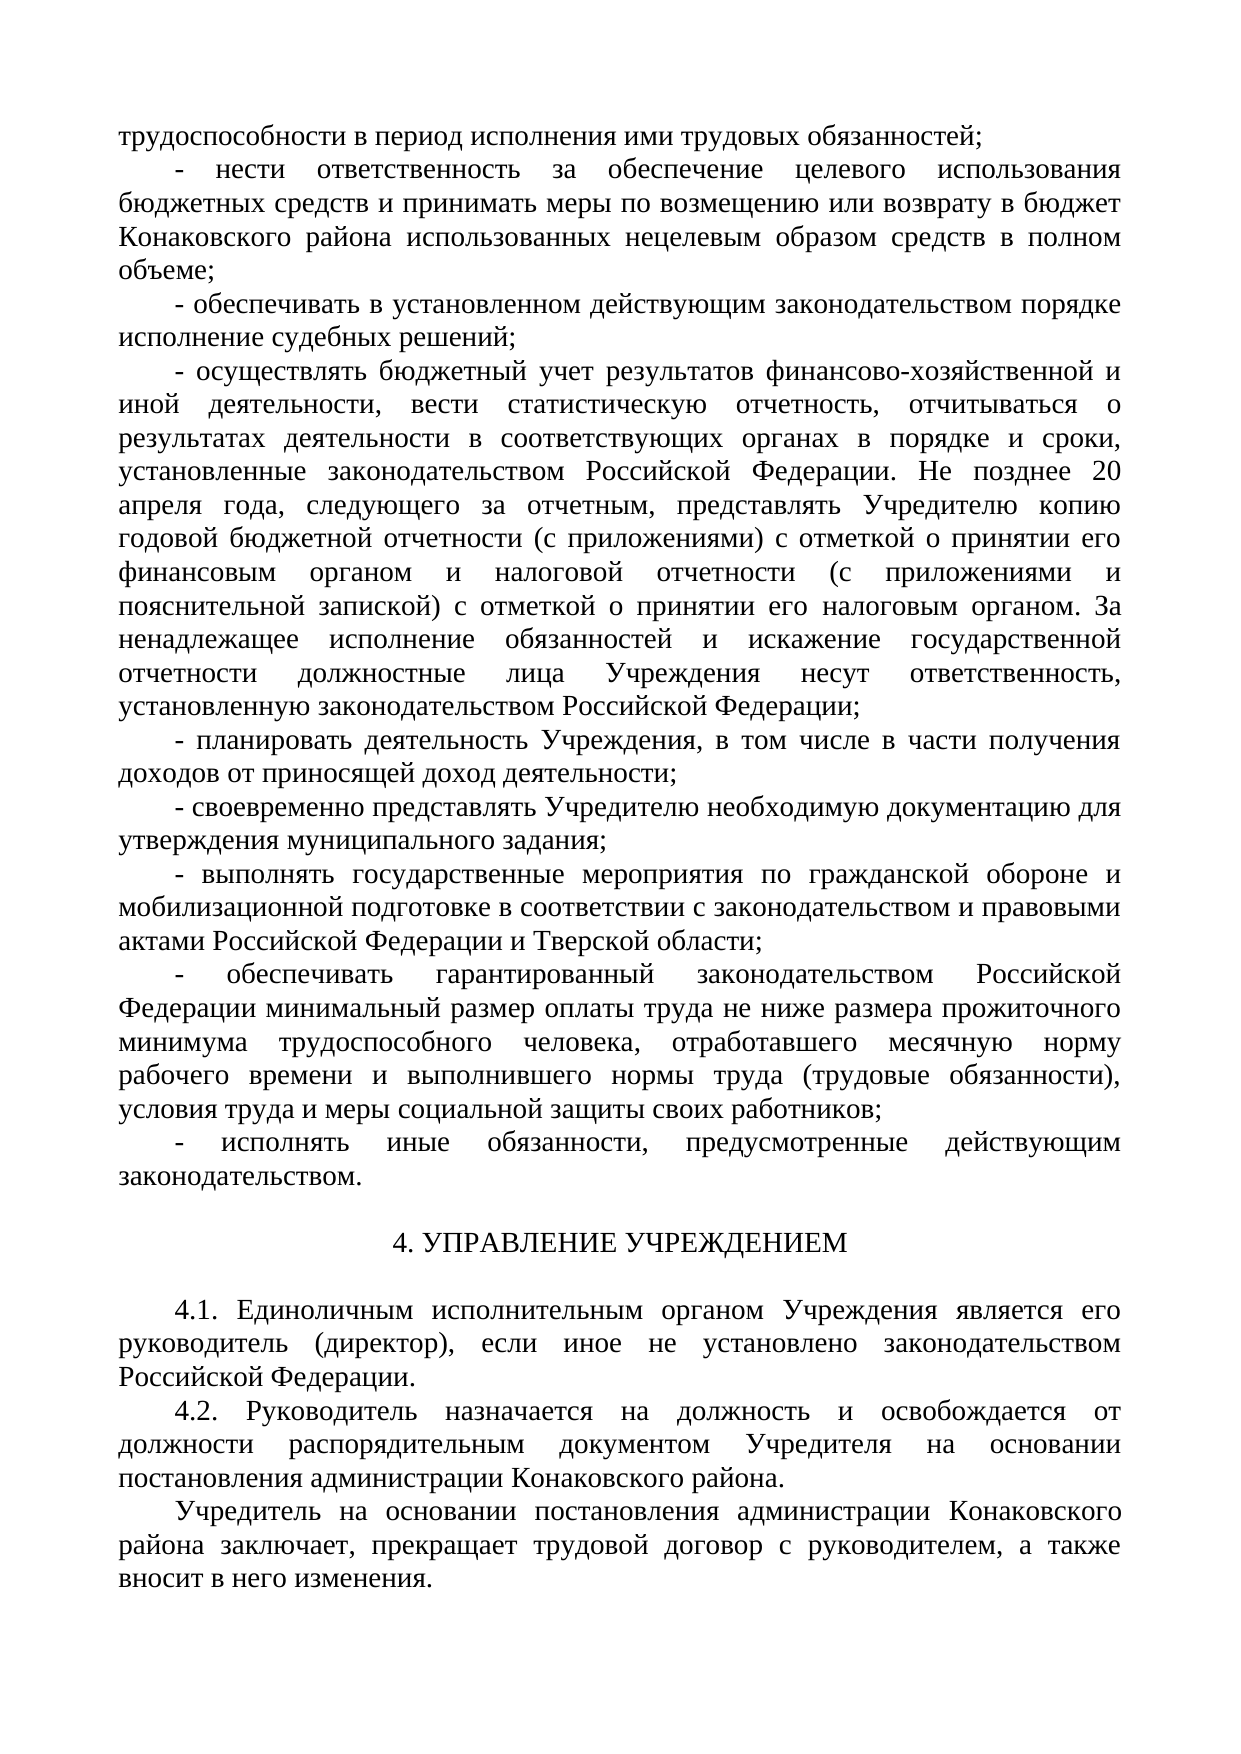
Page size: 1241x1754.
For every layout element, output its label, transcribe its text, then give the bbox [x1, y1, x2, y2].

text 4.1. Единоличным исполнительным органом Учреждения является его руководитель (директор), если иное не установлено законодательством Российской Федерации. [118, 1292, 1122, 1393]
text Учредитель на основании постановления администрации Конаковского района заключает, прекращает трудовой договор с руководителем, а также вносит в него изменения. [118, 1493, 1122, 1594]
text трудоспособности в период исполнения ими трудовых обязанностей; [118, 118, 1122, 152]
text - исполнять иные обязанности, предусмотренные действующим законодательством. [118, 1124, 1122, 1191]
text - выполнять государственные мероприятия по гражданской обороне и мобилизационной подготовке в соответствии с законодательством и правовыми актами Российской Федерации и Тверской области; [118, 856, 1122, 957]
text - осуществлять бюджетный учет результатов финансово-хозяйственной и иной деятельности, вести статистическую отчетность, отчитываться о результатах деятельности в соответствующих органах в порядке и сроки, установленные законодательством Российской Федерации. Не позднее 20 апреля года, следующего за отчетным, представлять Учредителю копию годовой бюджетной отчетности (с приложениями) с отметкой о принятии его финансовым органом и налоговой отчетности (с приложениями и пояснительной запиской) с отметкой о принятии его налоговым органом. За ненадлежащее исполнение обязанностей и искажение государственной отчетности должностные лица Учреждения несут ответственность, установленную законодательством Российской Федерации; [118, 353, 1122, 722]
text 4. УПРАВЛЕНИЕ УЧРЕЖДЕНИЕМ [118, 1225, 1122, 1258]
text - обеспечивать в установленном действующим законодательством порядке исполнение судебных решений; [118, 286, 1122, 353]
text - планировать деятельность Учреждения, в том числе в части получения доходов от приносящей доход деятельности; [118, 722, 1122, 789]
text - своевременно представлять Учредителю необходимую документацию для утверждения муниципального задания; [118, 789, 1122, 856]
text 4.2. Руководитель назначается на должность и освобождается от должности распорядительным документом Учредителя на основании постановления администрации Конаковского района. [118, 1393, 1122, 1493]
text - обеспечивать гарантированный законодательством Российской Федерации минимальный размер оплаты труда не ниже размера прожиточного минимума трудоспособного человека, отработавшего месячную норму рабочего времени и выполнившего нормы труда (трудовые обязанности), условия труда и меры социальной защиты своих работников; [118, 957, 1122, 1124]
text - нести ответственность за обеспечение целевого использования бюджетных средств и принимать меры по возмещению или возврату в бюджет Конаковского района использованных нецелевым образом средств в полном объеме; [118, 152, 1122, 286]
